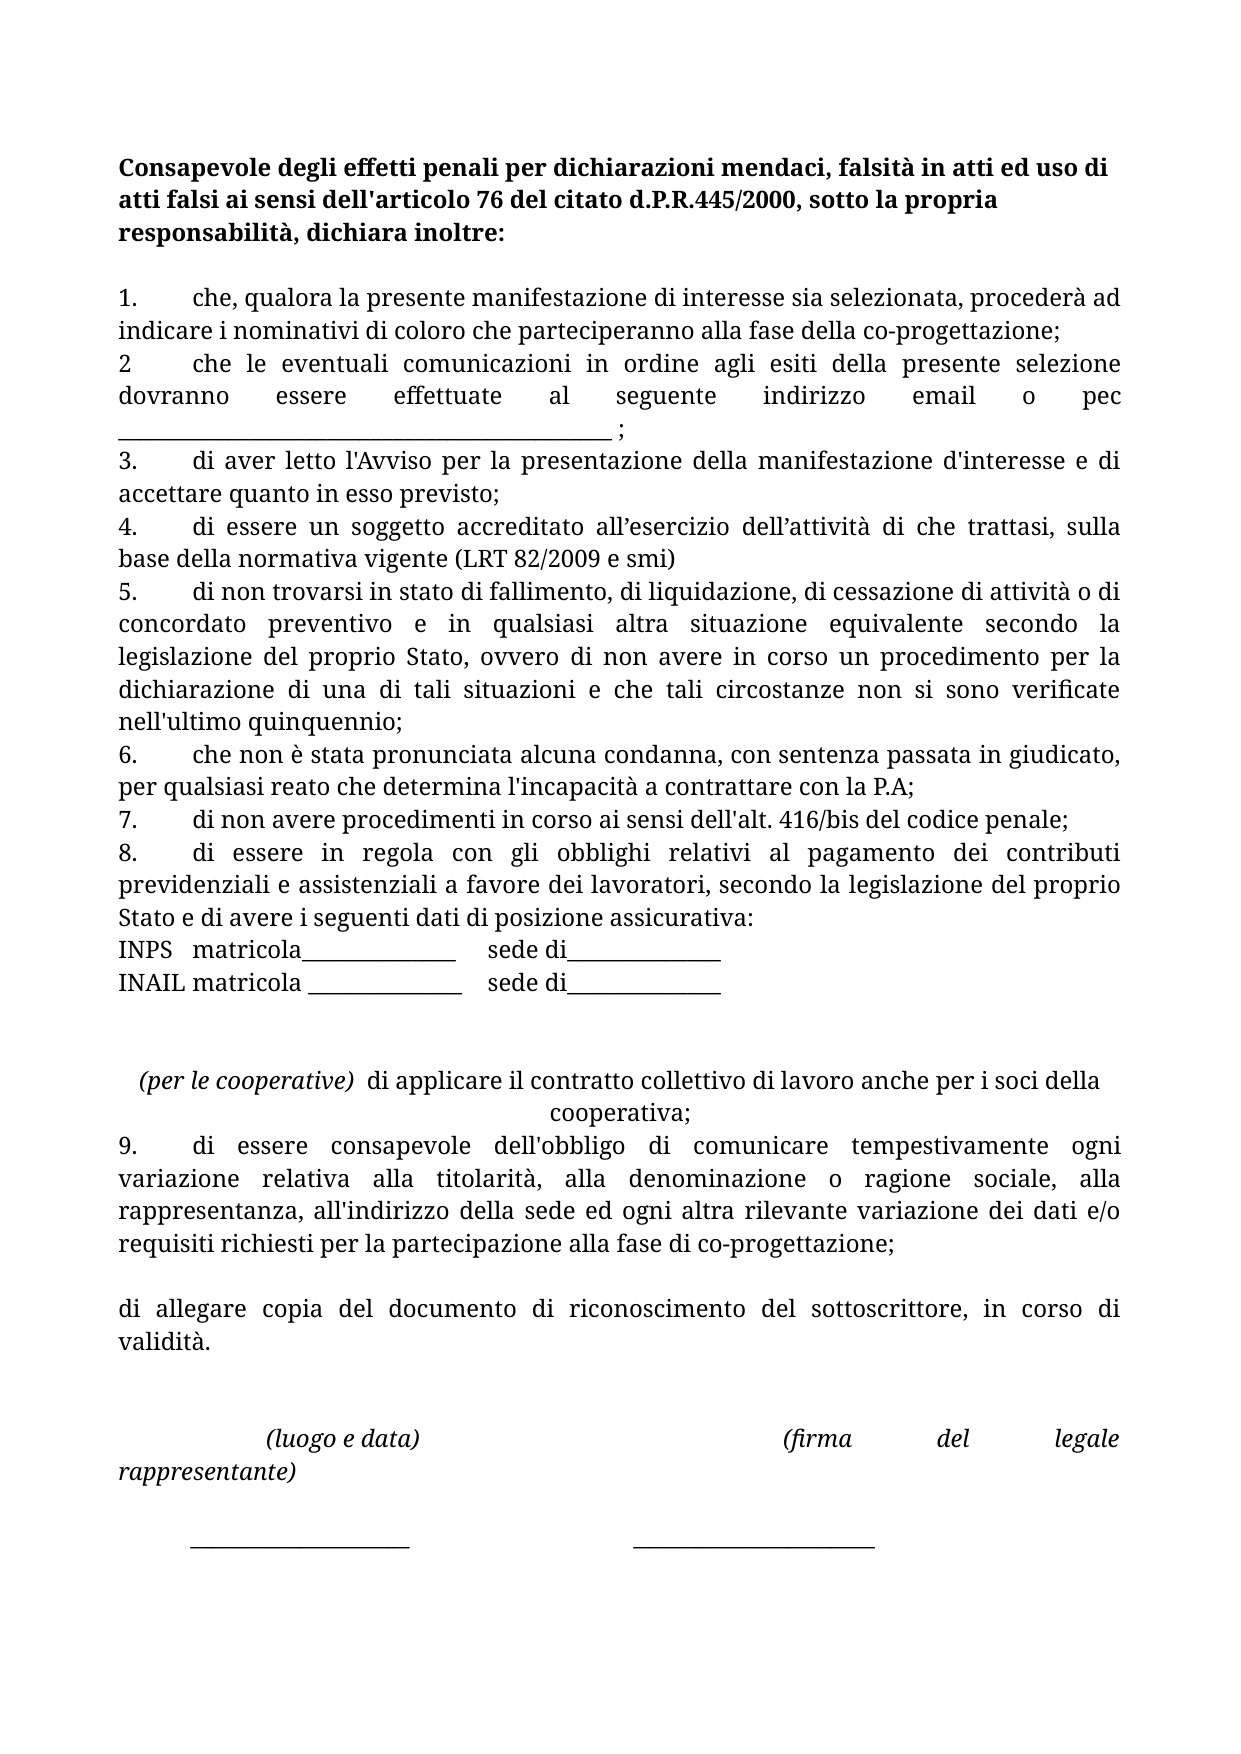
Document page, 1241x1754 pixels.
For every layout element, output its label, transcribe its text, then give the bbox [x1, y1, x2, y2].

text (luogo e data) (firma del legale rappresentante) [118, 1422, 1122, 1487]
text INAIL matricola ______________ sede di______________ [118, 966, 1122, 998]
text 9. di essere consapevole dell'obbligo di comunicare tempestivamente ogni variazione relativa alla titolarità, alla denominazione o ragione sociale, alla rappresentanza, all'indirizzo della sede ed ogni altra rilevante variazione dei dati e/o requisiti richiesti per la partecipazione alla fase di co-progettazione; [118, 1129, 1122, 1259]
text 7. di non avere procedimenti in corso ai sensi dell'alt. 416/bis del codice penale; [118, 803, 1122, 835]
text 3. di aver letto l'Avviso per la presentazione della manifestazione d'interesse e di accettare quanto in esso previsto; [118, 444, 1122, 509]
text ____________________ ______________________ [118, 1520, 1122, 1553]
text 2 che le eventuali comunicazioni in ordine agli esiti della presente selezione dovranno essere effettuate al seguente indirizzo email o pec _____________________________________________ ; [118, 346, 1122, 444]
text 4. di essere un soggetto accreditato all’esercizio dell’attività di che trattasi, sulla base della normativa vigente (LRT 82/2009 e smi) [118, 509, 1122, 574]
text di allegare copia del documento di riconoscimento del sottoscrittore, in corso di validità. [118, 1292, 1122, 1357]
text (per le cooperative) di applicare il contratto collettivo di lavoro anche per i soci della cooperativa; [118, 1064, 1122, 1129]
text 1. che, qualora la presente manifestazione di interesse sia selezionata, procederà ad indicare i nominativi di coloro che parteciperanno alla fase della co-progettazione; [118, 281, 1122, 346]
text 5. di non trovarsi in stato di fallimento, di liquidazione, di cessazione di attività o di concordato preventivo e in qualsiasi altra situazione equivalente secondo la legislazione del proprio Stato, ovvero di non avere in corso un procedimento per la dichiarazione di una di tali situazioni e che tali circostanze non si sono verificate nell'ultimo quinquennio; [118, 574, 1122, 738]
text 6. che non è stata pronunciata alcuna condanna, con sentenza passata in giudicato, per qualsiasi reato che determina l'incapacità a contrattare con la P.A; [118, 738, 1122, 803]
text Consapevole degli effetti penali per dichiarazioni mendaci, falsità in atti ed uso di atti falsi ai sensi dell'articolo 76 del citato d.P.R.445/2000, sotto la propria responsabilità, dichiara inoltre: [118, 151, 1122, 248]
text 8. di essere in regola con gli obblighi relativi al pagamento dei contributi previdenziali e assistenziali a favore dei lavoratori, secondo la legislazione del proprio Stato e di avere i seguenti dati di posizione assicurativa: [118, 835, 1122, 933]
text INPS matricola______________ sede di______________ [118, 933, 1122, 966]
